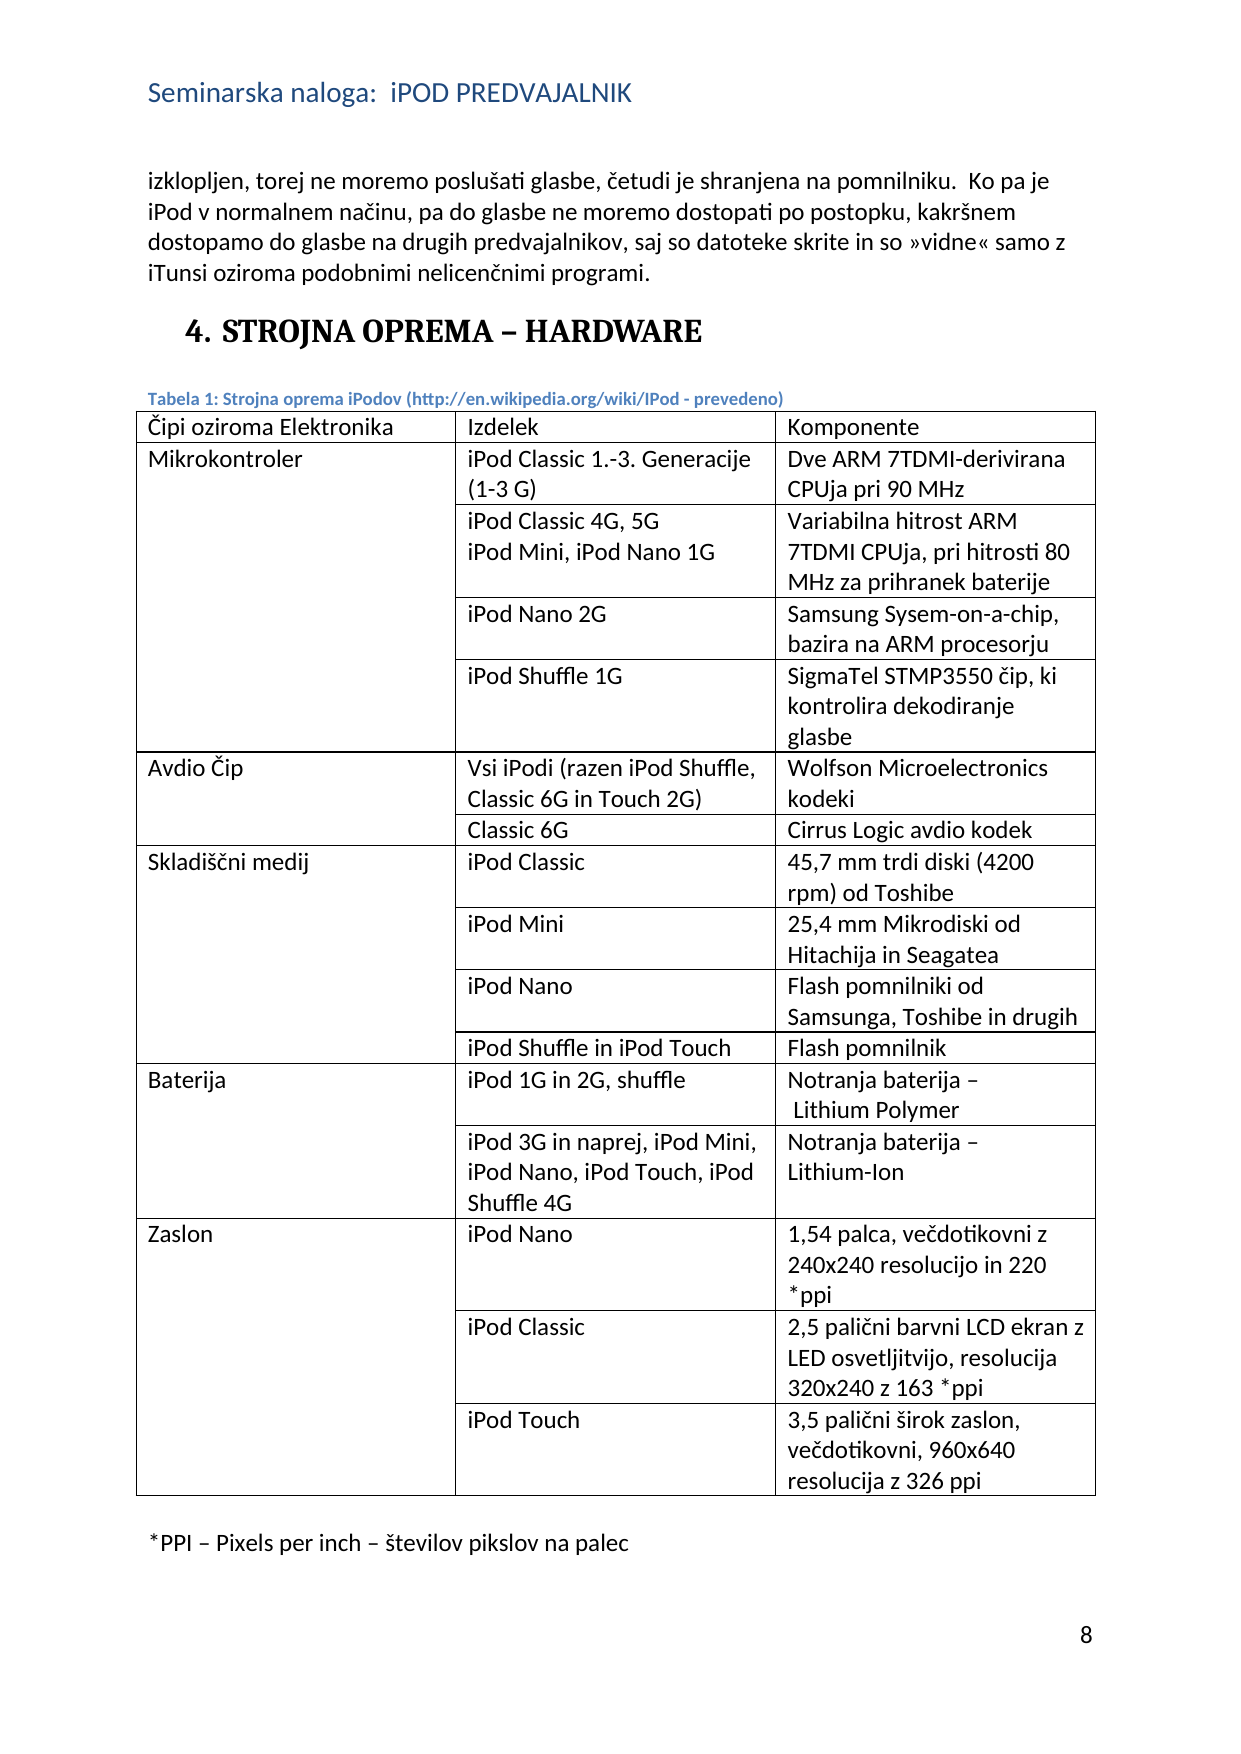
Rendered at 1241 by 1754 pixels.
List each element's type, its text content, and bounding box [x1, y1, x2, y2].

table_cell [137, 659, 455, 751]
table_cell Flash pomnilniki od Samsunga, Toshibe in drugih [776, 970, 1095, 1031]
table_cell Cirrus Logic avdio kodek [776, 815, 1095, 845]
table_cell Wolfson Microelectronics kodeki [776, 753, 1095, 813]
table_cell Samsung Sysem-on-a-chip, bazira na ARM procesorju [776, 598, 1095, 659]
table_cell [137, 597, 455, 659]
table_cell [137, 907, 455, 969]
text Tabela 1: Strojna oprema iPodov (http://en.wikipedia.org/wiki/IPod - prevedeno) [148, 388, 1092, 411]
table_cell Zaslon [137, 1219, 455, 1310]
table_cell iPod Classic [456, 1311, 775, 1403]
table_cell Vsi iPodi (razen iPod Shuffle, Classic 6G in Touch 2G) [456, 753, 775, 813]
table_cell iPod Shuffle in iPod Touch [456, 1033, 775, 1063]
table_cell iPod 1G in 2G, shuffle [456, 1064, 775, 1125]
table_cell Avdio Čip [137, 753, 455, 813]
subtitle STROJNA OPREMA – HARDWARE [185, 312, 1092, 351]
table_cell Dve ARM 7TDMI-derivirana CPUja pri 90 MHz [776, 443, 1095, 504]
table_cell 45,7 mm trdi diski (4200 rpm) od Toshibe [776, 846, 1095, 907]
table_cell [137, 1310, 455, 1403]
table_cell [137, 1031, 455, 1063]
table_cell 25,4 mm Mikrodiski od Hitachija in Seagatea [776, 908, 1095, 969]
table_cell Notranja baterija – Lithium Polymer [776, 1064, 1095, 1125]
table_header Čipi oziroma Elektronika [137, 412, 455, 442]
table_cell Mikrokontroler [137, 443, 455, 504]
text izklopljen, torej ne moremo poslušati glasbe, četudi je shranjena na pomnilniku. Ko pa je iPod v normalnem načinu, pa do glasbe ne moremo dostopati po postopku, kakršnem dostopamo do glasbe na drugih predvajalnikov, saj so datoteke skrite in so »vidne« samo z iTunsi oziroma podobnimi nelicenčnimi programi. [148, 165, 1092, 287]
table_cell Flash pomnilnik [776, 1033, 1095, 1063]
text *PPI – Pixels per inch – številov pikslov na palec [148, 1527, 1092, 1557]
table_cell Variabilna hitrost ARM 7TDMI CPUja, pri hitrosti 80 MHz za prihranek baterije [776, 505, 1095, 597]
table_cell iPod Nano [456, 1219, 775, 1310]
table_cell Skladiščni medij [137, 846, 455, 907]
table_cell 1,54 palca, večdotikovni z 240x240 resolucijo in 220 *ppi [776, 1219, 1095, 1310]
table_cell 3,5 palični širok zaslon, večdotikovni, 960x640 resolucija z 326 ppi [776, 1404, 1095, 1495]
table_cell 2,5 palični barvni LCD ekran z LED osvetljitvijo, resolucija 320x240 z 163 *ppi [776, 1311, 1095, 1403]
table_cell iPod Classic [456, 846, 775, 907]
table_cell [137, 969, 455, 1031]
table_cell iPod Nano [456, 970, 775, 1031]
table_header Komponente [776, 412, 1095, 442]
table_cell iPod Nano 2G [456, 598, 775, 659]
table_cell iPod Shuffle 1G [456, 660, 775, 751]
table_cell iPod 3G in naprej, iPod Mini, iPod Nano, iPod Touch, iPod Shuffle 4G [456, 1126, 775, 1218]
table_cell iPod Classic 4G, 5G iPod Mini, iPod Nano 1G [456, 505, 775, 597]
table_cell [137, 814, 455, 845]
table_cell Baterija [137, 1064, 455, 1125]
table_cell iPod Mini [456, 908, 775, 969]
table_cell [137, 1125, 455, 1218]
table_cell iPod Touch [456, 1404, 775, 1495]
table_cell iPod Classic 1.-3. Generacije (1-3 G) [456, 443, 775, 504]
table_cell Classic 6G [456, 815, 775, 845]
table_cell [137, 504, 455, 597]
table_cell Notranja baterija – Lithium-Ion [776, 1126, 1095, 1218]
table_cell SigmaTel STMP3550 čip, ki kontrolira dekodiranje glasbe [776, 660, 1095, 751]
table_cell [137, 1403, 455, 1495]
table_header Izdelek [456, 412, 775, 442]
